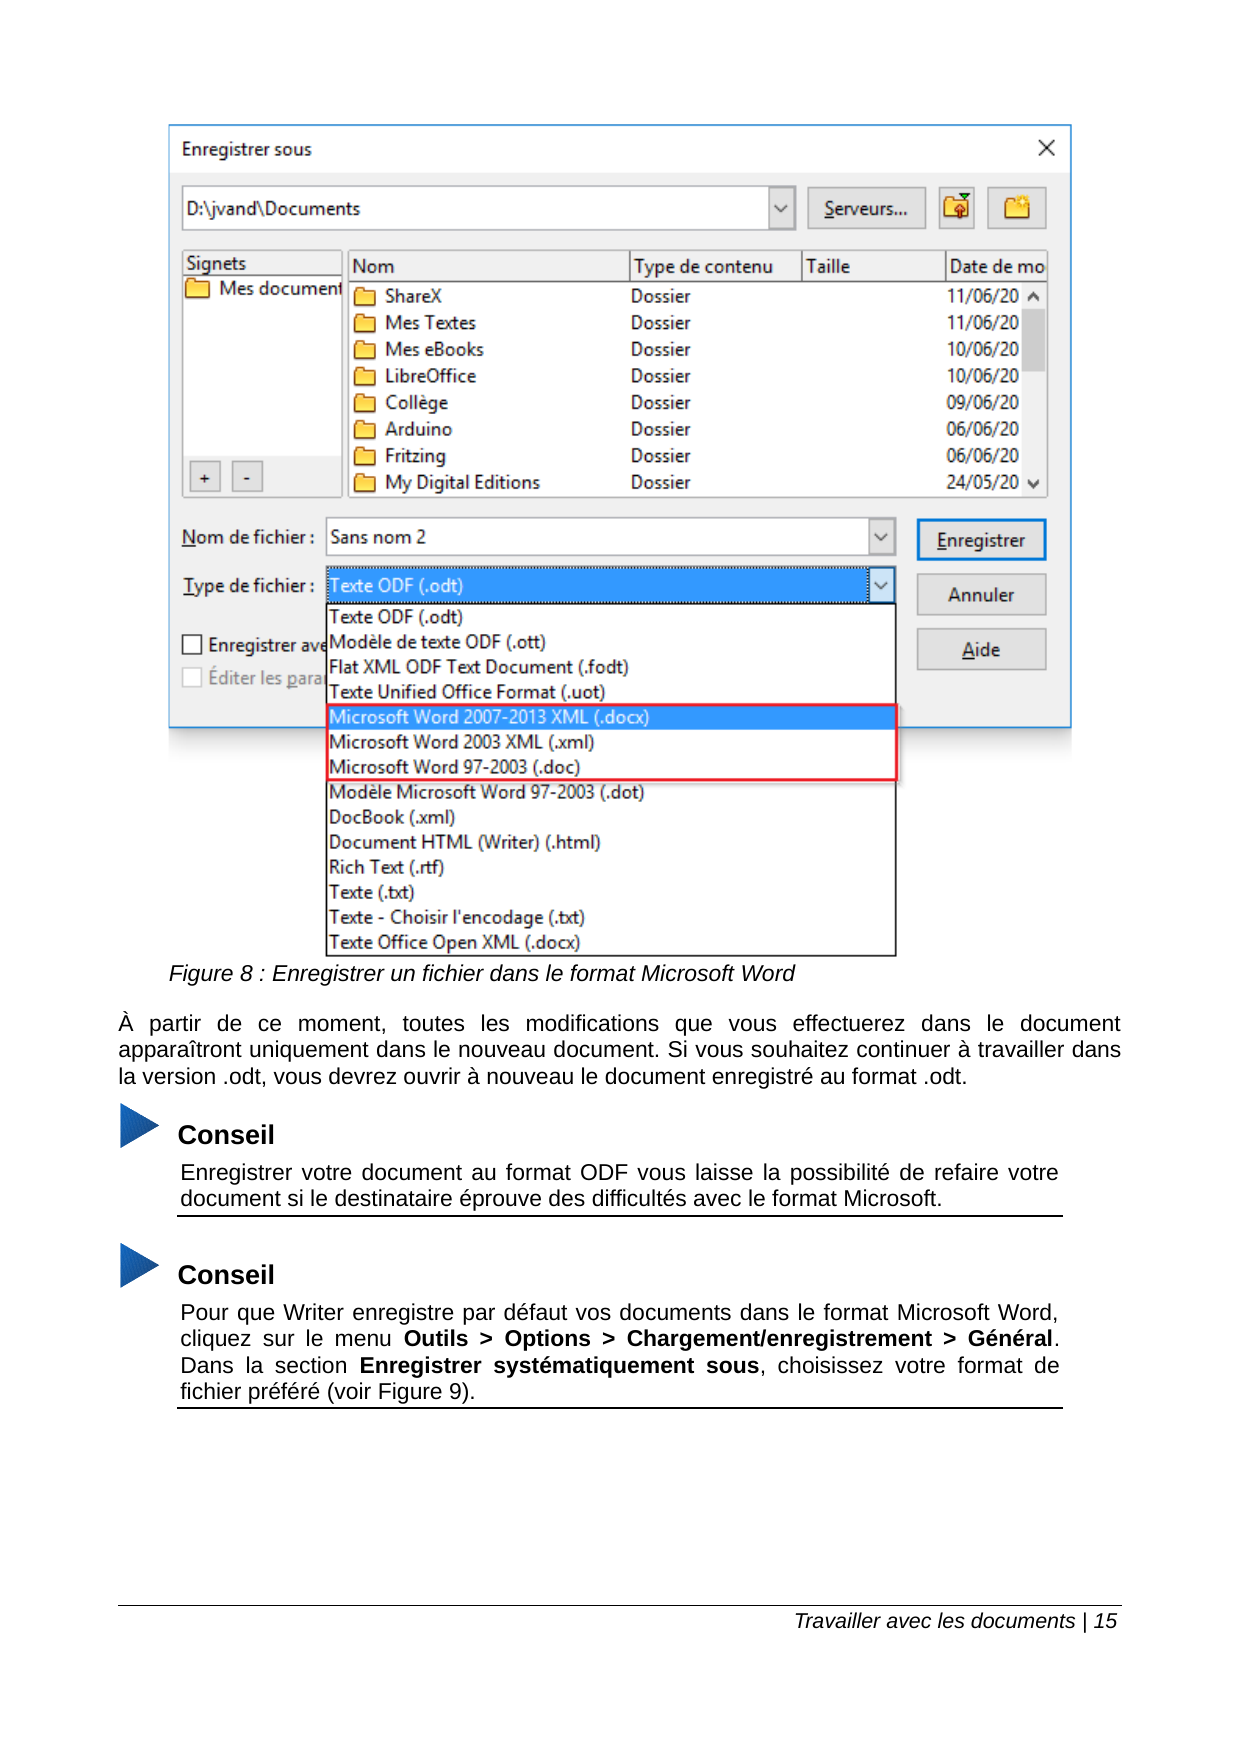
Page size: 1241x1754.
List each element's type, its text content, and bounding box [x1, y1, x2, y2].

text Figure 8 : Enregistrer un fichier dans le format Microsoft Word [168, 960, 1072, 986]
picture [168, 124, 1072, 960]
subtitle Conseil [118, 1241, 1122, 1290]
text À partir de ce moment, toutes les modifications que vous effectuerez dans le document apparaîtront uniquement dans le nouveau document. Si vous souhaitez continuer à travailler dans la version .odt, vous devrez ouvrir à nouveau le document enregistré au format .odt. [118, 1010, 1122, 1089]
text Enregistrer votre document au format ODF vous laisse la possibilité de refaire votre document si le destinataire éprouve des difficultés avec le format Microsoft. [177, 1156, 1063, 1215]
text Pour que Writer enregistre par défaut vos documents dans le format Microsoft Word, cliquez sur le menu Outils > Options > Chargement/enregistrement > Général. Dans la section Enregistrer systématiquement sous, choisissez votre format de fichier préféré (voir Figure 9). [177, 1296, 1063, 1407]
subtitle Conseil [118, 1101, 1122, 1150]
